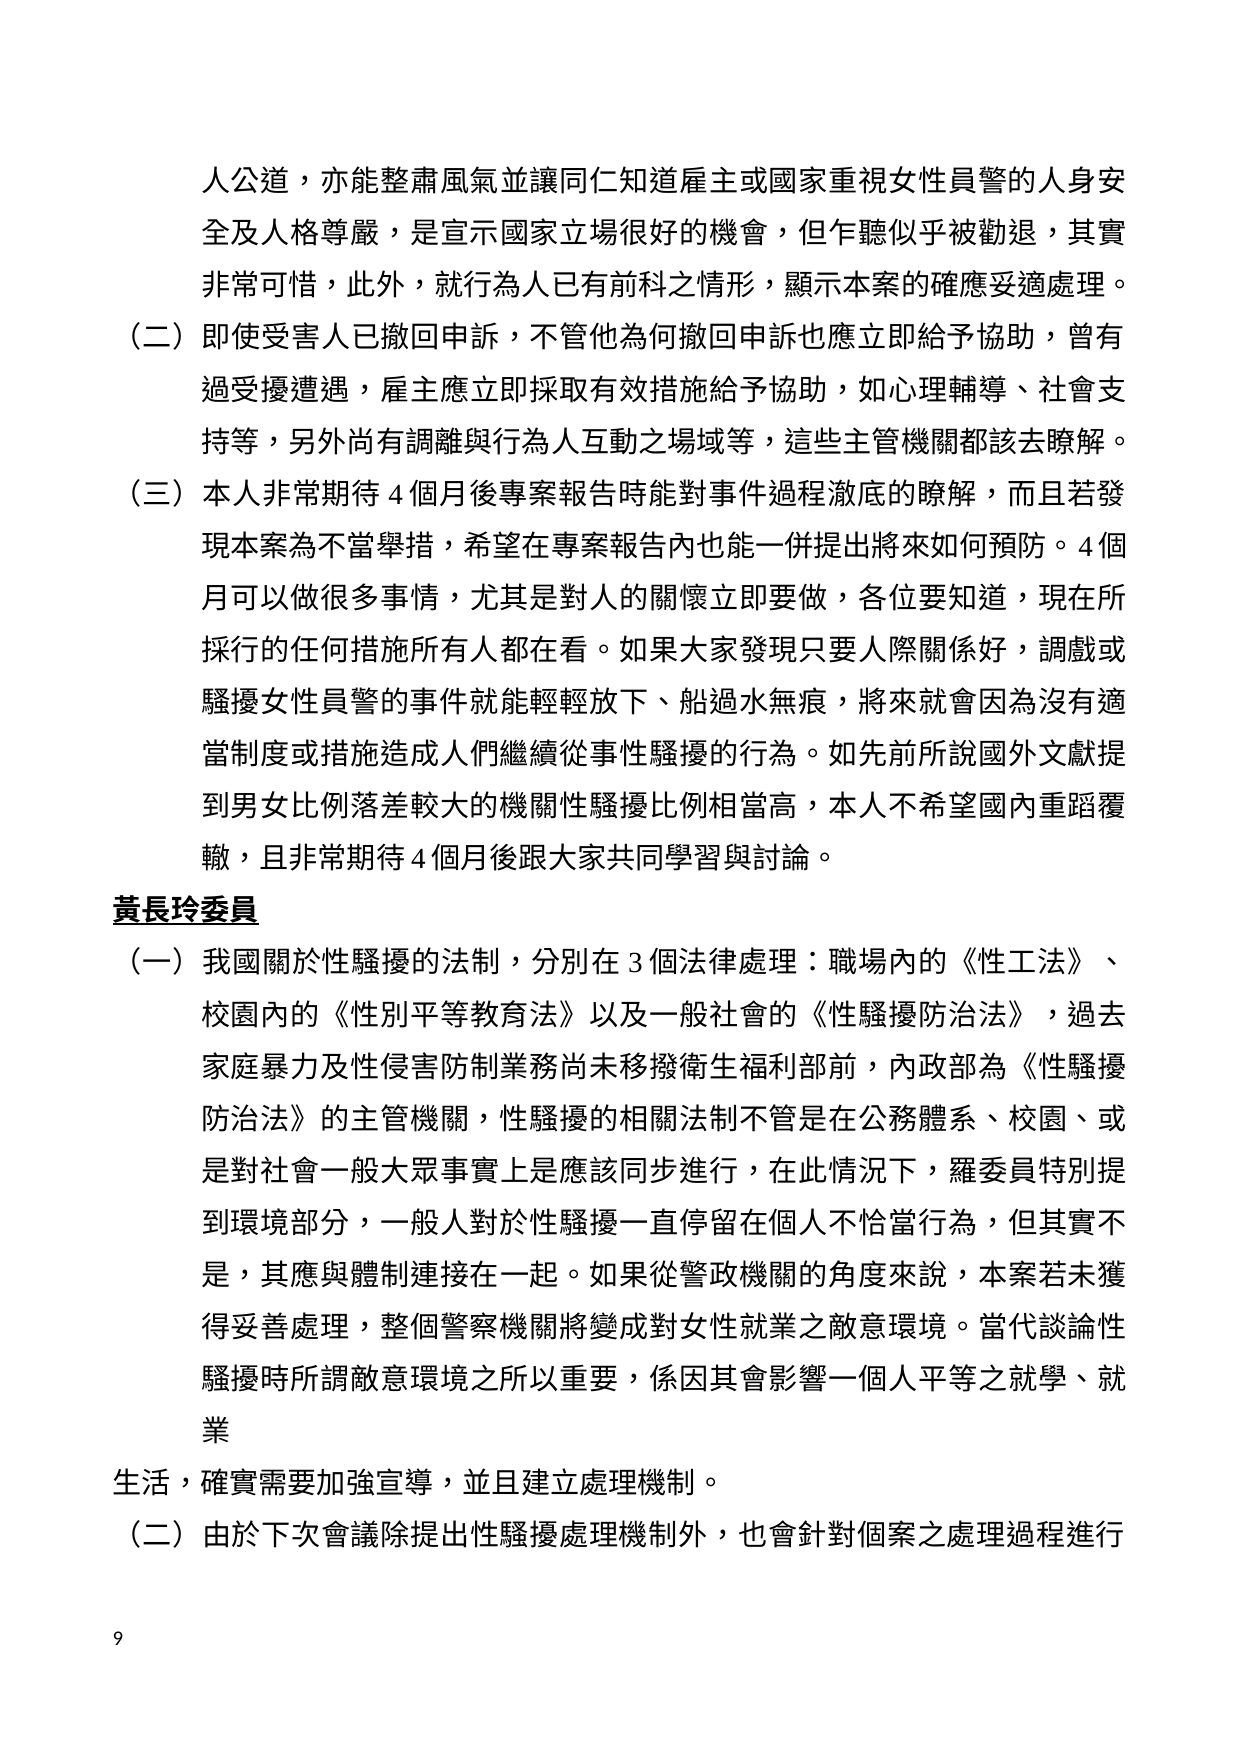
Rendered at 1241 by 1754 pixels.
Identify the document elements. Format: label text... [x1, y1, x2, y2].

text （三）本人非常期待4個月後專案報告時能對事件過程澈底的瞭解，而且若發現本案為不當舉措，希望在專案報告內也能一併提出將來如何預防。4個月可以做很多事情，尤其是對人的關懷立即要做，各位要知道，現在所採行的任何措施所有人都在看。如果大家發現只要人際關係好，調戲或騷擾女性員警的事件就能輕輕放下、船過水無痕，將來就會因為沒有適當制度或措施造成人們繼續從事性騷擾的行為。如先前所說國外文獻提到男女比例落差較大的機關性騷擾比例相當高，本人不希望國內重蹈覆轍，且非常期待4個月後跟大家共同學習與討論。 [112, 462, 1128, 879]
text 生活，確實需要加強宣導，並且建立處理機制。 [112, 1452, 1128, 1504]
text 黃長玲委員 [112, 879, 1128, 931]
text （一）我國關於性騷擾的法制，分別在3個法律處理：職場內的《性工法》、校園內的《性別平等教育法》以及一般社會的《性騷擾防治法》，過去家庭暴力及性侵害防制業務尚未移撥衛生福利部前，內政部為《性騷擾防治法》的主管機關，性騷擾的相關法制不管是在公務體系、校園、或是對社會一般大眾事實上是應該同步進行，在此情況下，羅委員特別提到環境部分，一般人對於性騷擾一直停留在個人不恰當行為，但其實不是，其應與體制連接在一起。如果從警政機關的角度來說，本案若未獲得妥善處理，整個警察機關將變成對女性就業之敵意環境。當代談論性騷擾時所謂敵意環境之所以重要，係因其會影響一個人平等之就學、就業 [112, 931, 1128, 1452]
text （二）即使受害人已撤回申訴，不管他為何撤回申訴也應立即給予協助，曾有過受擾遭遇，雇主應立即採取有效措施給予協助，如心理輔導、社會支持等，另外尚有調離與行為人互動之場域等，這些主管機關都該去瞭解。 [112, 306, 1128, 462]
text （二）由於下次會議除提出性騷擾處理機制外，也會針對個案之處理過程進行說明，對於個案處理過程說明，本人提醒屆時應該為處理過程而非案情，避免在會議上聽到了不應該聽到之案情，性騷擾調查有其專業性，不管是在校園與職場都有一定的程序，相信警政署內部參與調查之人員都具備一定之專業，會避免不必要的情形發生。 [112, 1504, 1128, 1556]
text （一）個人非常感謝范委員做出這個提案，內政部所屬機關如警政署、消防署及移民署都是陽剛性比較強之組織，國內外的文獻都顯示陽剛組織性騷擾頻率會較高，因此本案可說是冰山一角、未來只會增加不會減少。又現代傳媒監督能力因網路媒體崛起而提升，各機關落實性騷擾及性別暴力防治時應確實依法行政。就本案而言，若妥善處理不僅能給雙方當事人公道，亦能整肅風氣並讓同仁知道雇主或國家重視女性員警的人身安全及人格尊嚴，是宣示國家立場很好的機會，但乍聽似乎被勸退，其實非常可惜，此外，就行為人已有前科之情形，顯示本案的確應妥適處理。 [112, 150, 1128, 306]
